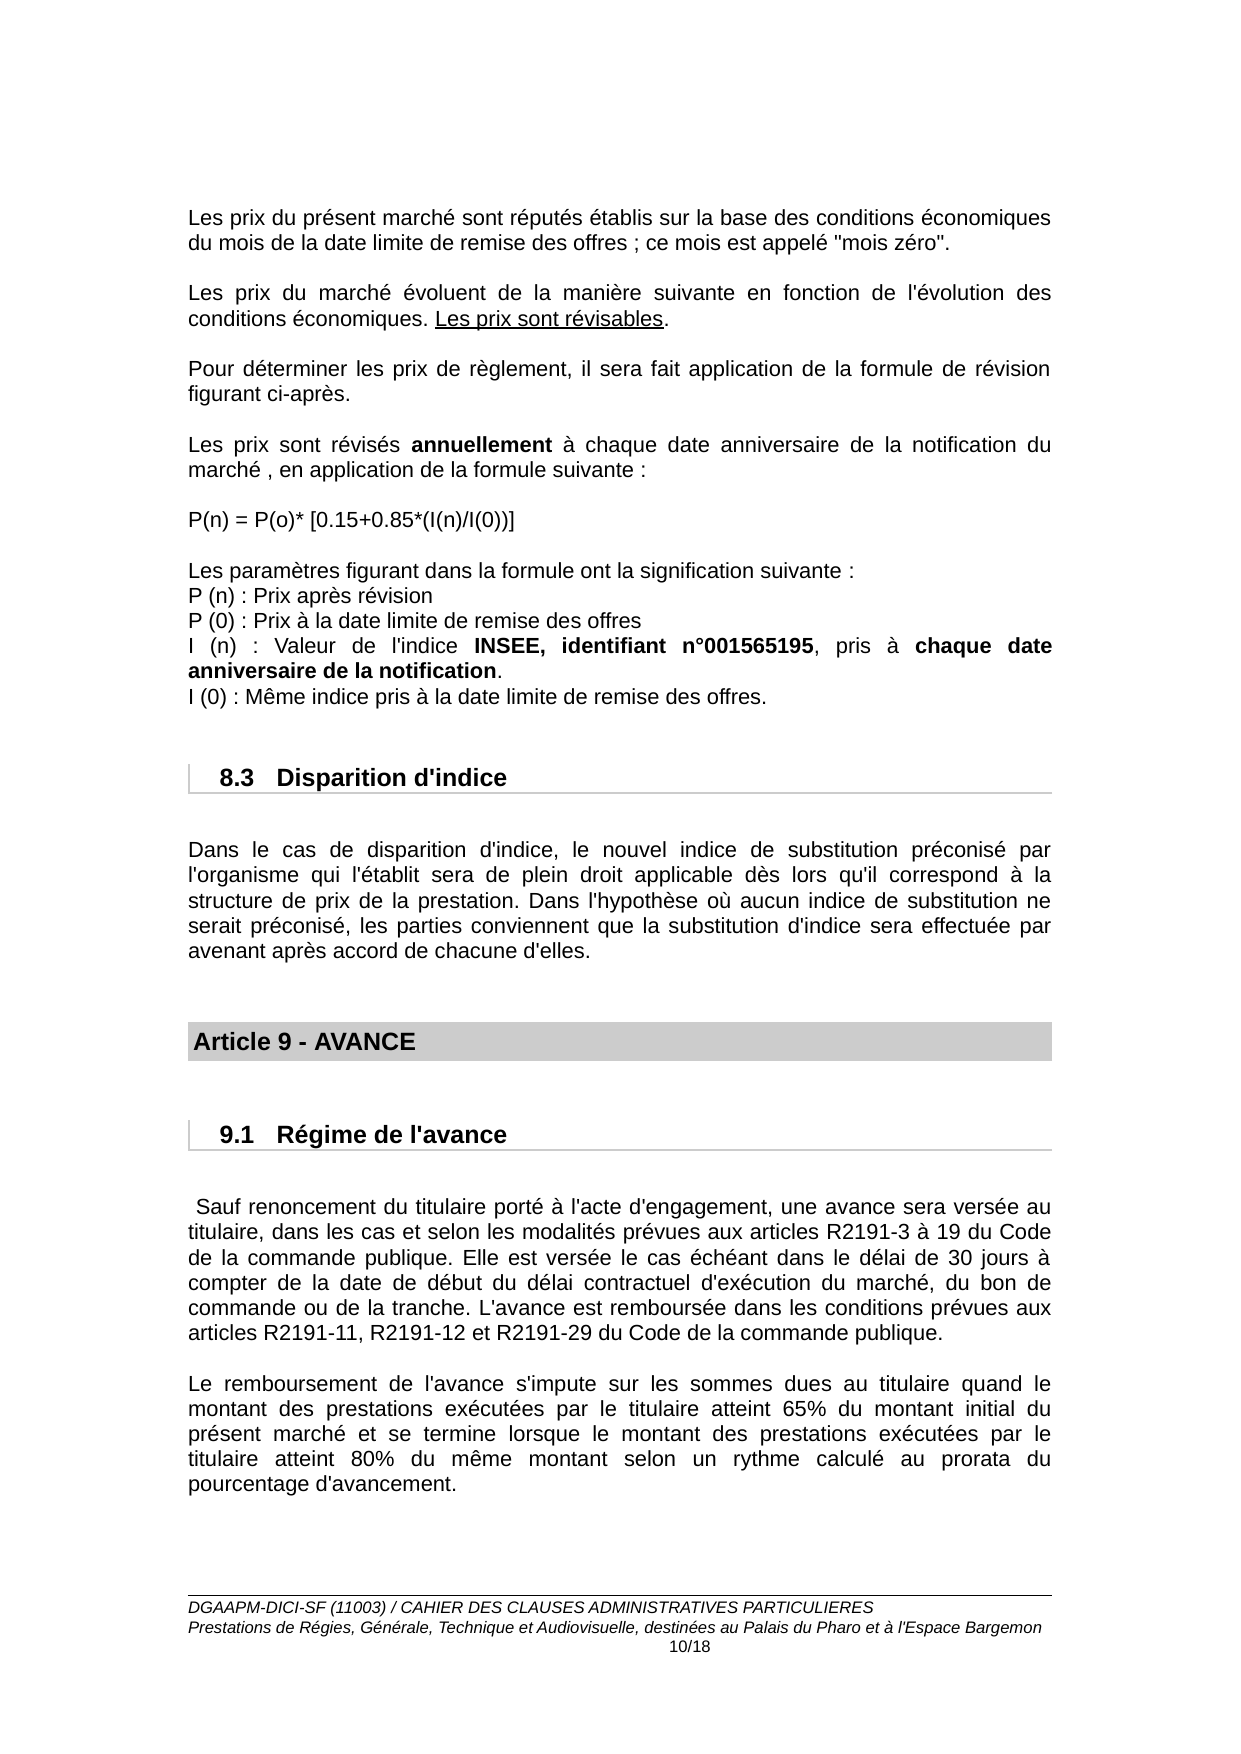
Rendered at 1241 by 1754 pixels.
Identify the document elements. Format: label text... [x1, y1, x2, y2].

text Les prix sont révisés annuellement à chaque date anniversaire de la notification du marché , en application de la formule suivante : [188, 431, 1052, 482]
text I (n) : Valeur de l'indice INSEE, identifiant n°001565195, pris à chaque date anniversaire de la notification. [188, 633, 1052, 683]
text P(n) = P(o)* [0.15+0.85*(I(n)/I(0))] [188, 507, 1052, 532]
text Les prix du présent marché sont réputés établis sur la base des conditions économiques du mois de la date limite de remise des offres ; ce mois est appelé "mois zéro". [188, 204, 1052, 255]
text Les prix du marché évoluent de la manière suivante en fonction de l'évolution des conditions économiques. Les prix sont révisables. [188, 280, 1052, 331]
text Les paramètres figurant dans la formule ont la signification suivante : [188, 557, 1052, 583]
text I (0) : Même indice pris à la date limite de remise des offres. [188, 683, 1052, 709]
subtitle Régime de l'avance [190, 1120, 1052, 1149]
text Le remboursement de l'avance s'impute sur les sommes dues au titulaire quand le montant des prestations exécutées par le titulaire atteint 65% du montant initial du présent marché et se termine lorsque le montant des prestations exécutées par le titulaire atteint 80% du même montant selon un rythme calculé au prorata du pourcentage d'avancement. [188, 1370, 1052, 1496]
text Dans le cas de disparition d'indice, le nouvel indice de substitution préconisé par l'organisme qui l'établit sera de plein droit applicable dès lors qu'il correspond à la structure de prix de la prestation. Dans l'hypothèse où aucun indice de substitution ne serait préconisé, les parties conviennent que la substitution d'indice sera effectuée par avenant après accord de chacune d'elles. [188, 837, 1052, 963]
text Pour déterminer les prix de règlement, il sera fait application de la formule de révision figurant ci-après. [188, 356, 1052, 406]
text Sauf renoncement du titulaire porté à l'acte d'engagement, une avance sera versée au titulaire, dans les cas et selon les modalités prévues aux articles R2191-3 à 19 du Code de la commande publique. Elle est versée le cas échéant dans le délai de 30 jours à compter de la date de début du délai contractuel d'exécution du marché, du bon de commande ou de la tranche. L'avance est remboursée dans les conditions prévues aux articles R2191-11, R2191-12 et R2191-29 du Code de la commande publique. [188, 1194, 1052, 1345]
subtitle Disparition d'indice [188, 763, 1052, 792]
subtitle AVANCE [190, 1025, 1050, 1059]
text P (n) : Prix après révision [188, 583, 1052, 608]
text P (0) : Prix à la date limite de remise des offres [188, 608, 1052, 633]
